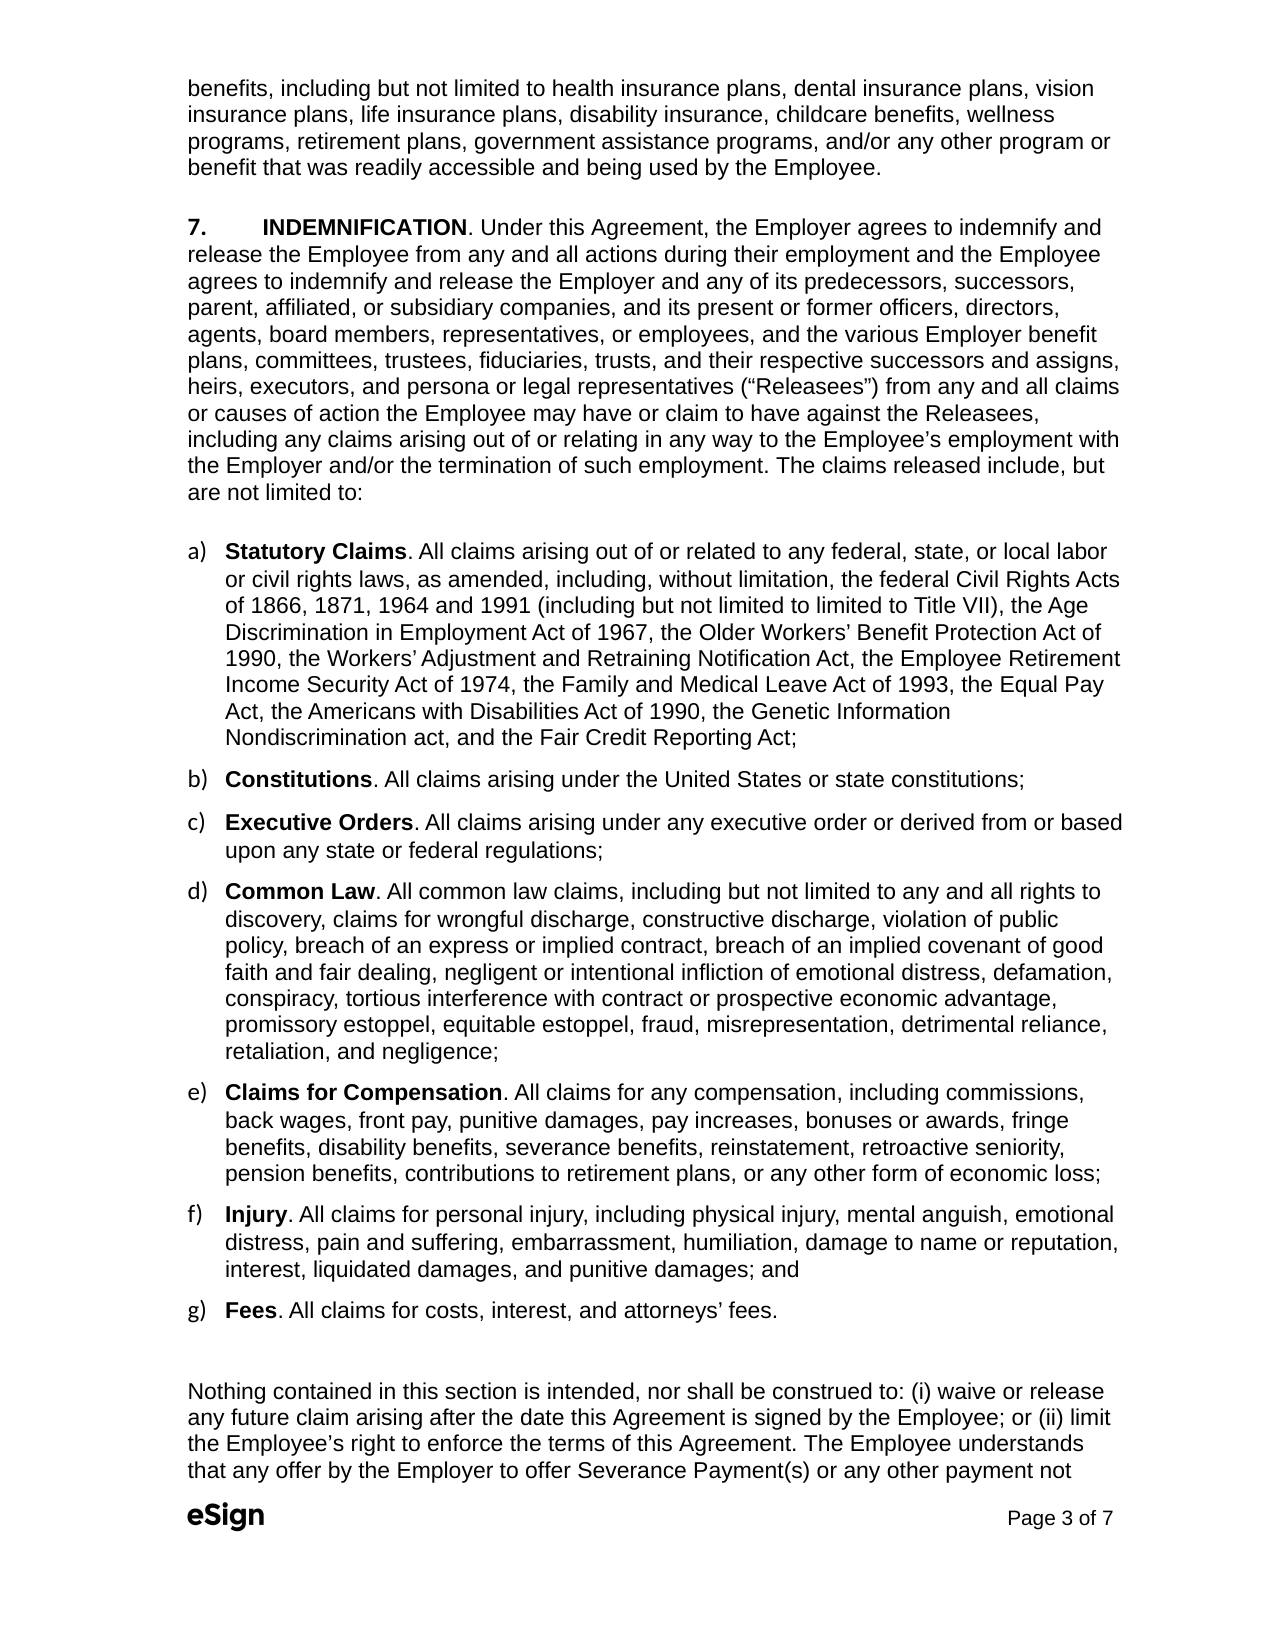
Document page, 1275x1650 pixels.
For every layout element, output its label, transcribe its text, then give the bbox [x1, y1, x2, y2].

list Injury. All claims for personal injury, including physical injury, mental anguish, emotional distress, pain and suffering, embarrassment, humiliation, damage to name or reputation, interest, liquidated damages, and punitive damages; and [187, 1199, 1125, 1282]
list Statutory Claims. All claims arising out of or related to any federal, state, or local labor or civil rights laws, as amended, including, without limitation, the federal Civil Rights Acts of 1866, 1871, 1964 and 1991 (including but not limited to limited to Title VII), the Age Discrimination in Employment Act of 1967, the Older Workers’ Benefit Protection Act of 1990, the Workers’ Adjustment and Retraining Notification Act, the Employee Retirement Income Security Act of 1974, the Family and Medical Leave Act of 1993, the Equal Pay Act, the Americans with Disabilities Act of 1990, the Genetic Information Nondiscrimination act, and the Fair Credit Reporting Act; [187, 536, 1125, 751]
text Nothing contained in this section is intended, nor shall be construed to: (i) waive or release any future claim arising after the date this Agreement is signed by the Employee; or (ii) limit the Employee’s right to enforce the terms of this Agreement. The Employee understands that any offer by the Employer to offer Severance Payment(s) or any other payment not [187, 1325, 1125, 1483]
list EMPLOYEE’S BENEFITS. Employer agrees that any and all benefits that were provided to the Employee shall continue until [MM/DD/YYYY]. In addition, the Employer shall assist the Employee in the transfer, change, or termination to any employment benefits, including but not limited to health insurance plans, dental insurance plans, vision insurance plans, life insurance plans, disability insurance, childcare benefits, wellness programs, retirement plans, government assistance programs, and/or any other program or benefit that was readily accessible and being used by the Employee. [187, 75, 1125, 211]
list INDEMNIFICATION. Under this Agreement, the Employer agrees to indemnify and release the Employee from any and all actions during their employment and the Employee agrees to indemnify and release the Employer and any of its predecessors, successors, parent, affiliated, or subsidiary companies, and its present or former officers, directors, agents, board members, representatives, or employees, and the various Employer benefit plans, committees, trustees, fiduciaries, trusts, and their respective successors and assigns, heirs, executors, and persona or legal representatives (“Releasees”) from any and all claims or causes of action the Employee may have or claim to have against the Releasees, including any claims arising out of or relating in any way to the Employee’s employment with the Employer and/or the termination of such employment. The claims released include, but are not limited to: [187, 211, 1125, 536]
list Fees. All claims for costs, interest, and attorneys’ fees. [187, 1294, 1125, 1325]
list Executive Orders. All claims arising under any executive order or derived from or based upon any state or federal regulations; [187, 806, 1125, 863]
list Constitutions. All claims arising under the United States or state constitutions; [187, 763, 1125, 793]
list Common Law. All common law claims, including but not limited to any and all rights to discovery, claims for wrongful discharge, constructive discharge, violation of public policy, breach of an express or implied contract, breach of an implied covenant of good faith and fair dealing, negligent or intentional infliction of emotional distress, defamation, conspiracy, tortious interference with contract or prospective economic advantage, promissory estoppel, equitable estoppel, fraud, misrepresentation, detrimental reliance, retaliation, and negligence; [187, 875, 1125, 1064]
list Claims for Compensation. All claims for any compensation, including commissions, back wages, front pay, punitive damages, pay increases, bonuses or awards, fringe benefits, disability benefits, severance benefits, reinstatement, retroactive seniority, pension benefits, contributions to retirement plans, or any other form of economic loss; [187, 1077, 1125, 1186]
